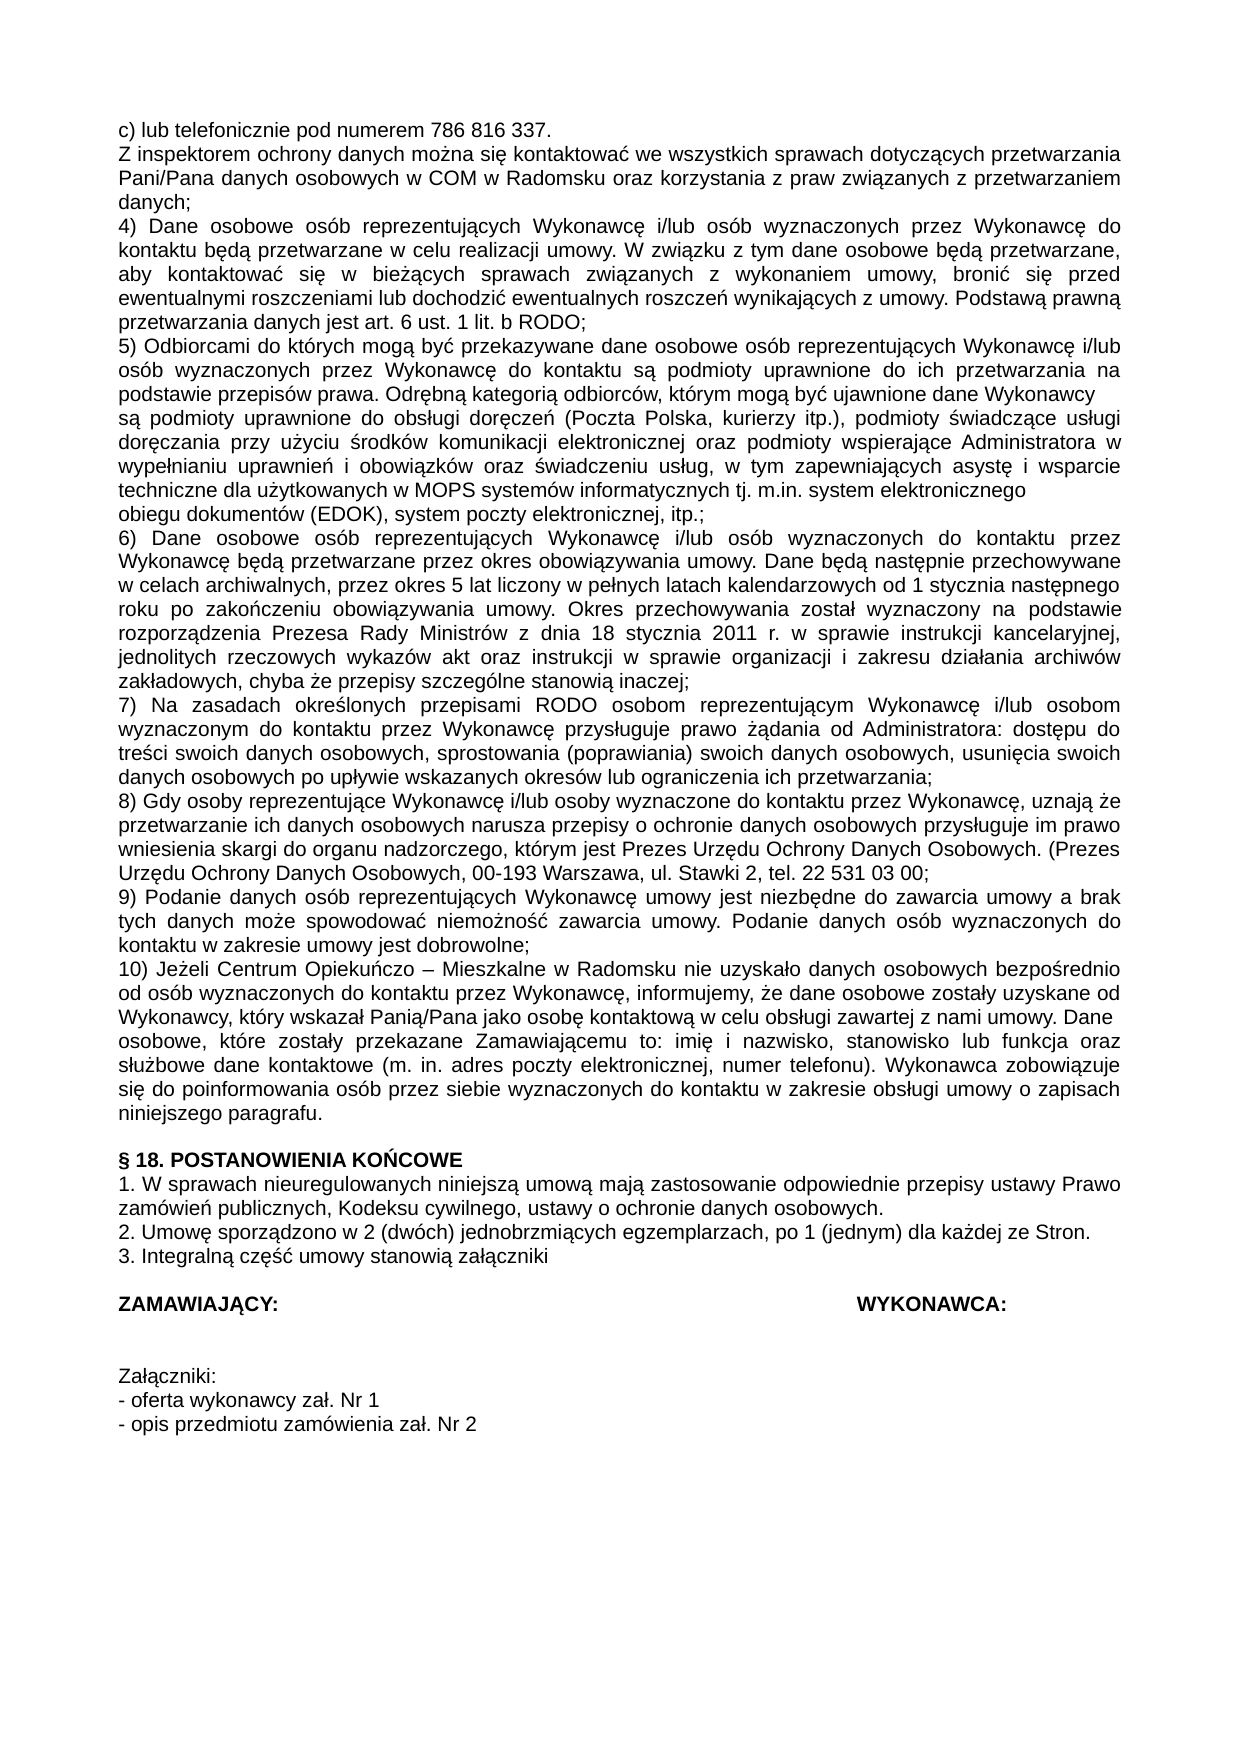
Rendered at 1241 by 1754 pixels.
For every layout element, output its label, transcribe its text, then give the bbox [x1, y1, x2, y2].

text są podmioty uprawnione do obsługi doręczeń (Poczta Polska, kurierzy itp.), podmioty świadczące usługi doręczania przy użyciu środków komunikacji elektronicznej oraz podmioty wspierające Administratora w wypełnianiu uprawnień i obowiązków oraz świadczeniu usług, w tym zapewniających asystę i wsparcie techniczne dla użytkowanych w MOPS systemów informatycznych tj. m.in. system elektronicznego [118, 406, 1122, 501]
text obiegu dokumentów (EDOK), system poczty elektronicznej, itp.; [118, 501, 1122, 525]
text 7) Na zasadach określonych przepisami RODO osobom reprezentującym Wykonawcę i/lub osobom wyznaczonym do kontaktu przez Wykonawcę przysługuje prawo żądania od Administratora: dostępu do treści swoich danych osobowych, sprostowania (poprawiania) swoich danych osobowych, usunięcia swoich danych osobowych po upływie wskazanych okresów lub ograniczenia ich przetwarzania; [118, 693, 1122, 789]
text 4) Dane osobowe osób reprezentujących Wykonawcę i/lub osób wyznaczonych przez Wykonawcę do kontaktu będą przetwarzane w celu realizacji umowy. W związku z tym dane osobowe będą przetwarzane, aby kontaktować się w bieżących sprawach związanych z wykonaniem umowy, bronić się przed ewentualnymi roszczeniami lub dochodzić ewentualnych roszczeń wynikających z umowy. Podstawą prawną przetwarzania danych jest art. 6 ust. 1 lit. b RODO; [118, 214, 1122, 334]
text 2. Umowę sporządzono w 2 (dwóch) jednobrzmiących egzemplarzach, po 1 (jednym) dla każdej ze Stron. [118, 1220, 1122, 1244]
text 5) Odbiorcami do których mogą być przekazywane dane osobowe osób reprezentujących Wykonawcę i/lub osób wyznaczonych przez Wykonawcę do kontaktu są podmioty uprawnione do ich przetwarzania na podstawie przepisów prawa. Odrębną kategorią odbiorców, którym mogą być ujawnione dane Wykonawcy [118, 334, 1122, 406]
text 8) Gdy osoby reprezentujące Wykonawcę i/lub osoby wyznaczone do kontaktu przez Wykonawcę, uznają że przetwarzanie ich danych osobowych narusza przepisy o ochronie danych osobowych przysługuje im prawo wniesienia skargi do organu nadzorczego, którym jest Prezes Urzędu Ochrony Danych Osobowych. (Prezes Urzędu Ochrony Danych Osobowych, 00-193 Warszawa, ul. Stawki 2, tel. 22 531 03 00; [118, 789, 1122, 885]
text - oferta wykonawcy zał. Nr 1 [118, 1388, 1122, 1412]
text c) lub telefonicznie pod numerem 786 816 337. [118, 118, 1122, 142]
text 1. W sprawach nieuregulowanych niniejszą umową mają zastosowanie odpowiednie przepisy ustawy Prawo zamówień publicznych, Kodeksu cywilnego, ustawy o ochronie danych osobowych. [118, 1172, 1122, 1220]
text ZAMAWIAJĄCY: WYKONAWCA: [118, 1292, 1122, 1316]
text § 18. POSTANOWIENIA KOŃCOWE [118, 1148, 1122, 1172]
text 6) Dane osobowe osób reprezentujących Wykonawcę i/lub osób wyznaczonych do kontaktu przez Wykonawcę będą przetwarzane przez okres obowiązywania umowy. Dane będą następnie przechowywane w celach archiwalnych, przez okres 5 lat liczony w pełnych latach kalendarzowych od 1 stycznia następnego roku po zakończeniu obowiązywania umowy. Okres przechowywania został wyznaczony na podstawie rozporządzenia Prezesa Rady Ministrów z dnia 18 stycznia 2011 r. w sprawie instrukcji kancelaryjnej, jednolitych rzeczowych wykazów akt oraz instrukcji w sprawie organizacji i zakresu działania archiwów zakładowych, chyba że przepisy szczególne stanowią inaczej; [118, 525, 1122, 693]
text 9) Podanie danych osób reprezentujących Wykonawcę umowy jest niezbędne do zawarcia umowy a brak tych danych może spowodować niemożność zawarcia umowy. Podanie danych osób wyznaczonych do kontaktu w zakresie umowy jest dobrowolne; [118, 885, 1122, 957]
text 10) Jeżeli Centrum Opiekuńczo – Mieszkalne w Radomsku nie uzyskało danych osobowych bezpośrednio od osób wyznaczonych do kontaktu przez Wykonawcę, informujemy, że dane osobowe zostały uzyskane od Wykonawcy, który wskazał Panią/Pana jako osobę kontaktową w celu obsługi zawartej z nami umowy. Dane [118, 957, 1122, 1028]
text 3. Integralną część umowy stanowią załączniki [118, 1244, 1122, 1268]
text osobowe, które zostały przekazane Zamawiającemu to: imię i nazwisko, stanowisko lub funkcja oraz służbowe dane kontaktowe (m. in. adres poczty elektronicznej, numer telefonu). Wykonawca zobowiązuje się do poinformowania osób przez siebie wyznaczonych do kontaktu w zakresie obsługi umowy o zapisach niniejszego paragrafu. [118, 1028, 1122, 1124]
text Załączniki: [118, 1364, 1122, 1388]
text Z inspektorem ochrony danych można się kontaktować we wszystkich sprawach dotyczących przetwarzania Pani/Pana danych osobowych w COM w Radomsku oraz korzystania z praw związanych z przetwarzaniem danych; [118, 142, 1122, 214]
text - opis przedmiotu zamówienia zał. Nr 2 [118, 1412, 1122, 1436]
